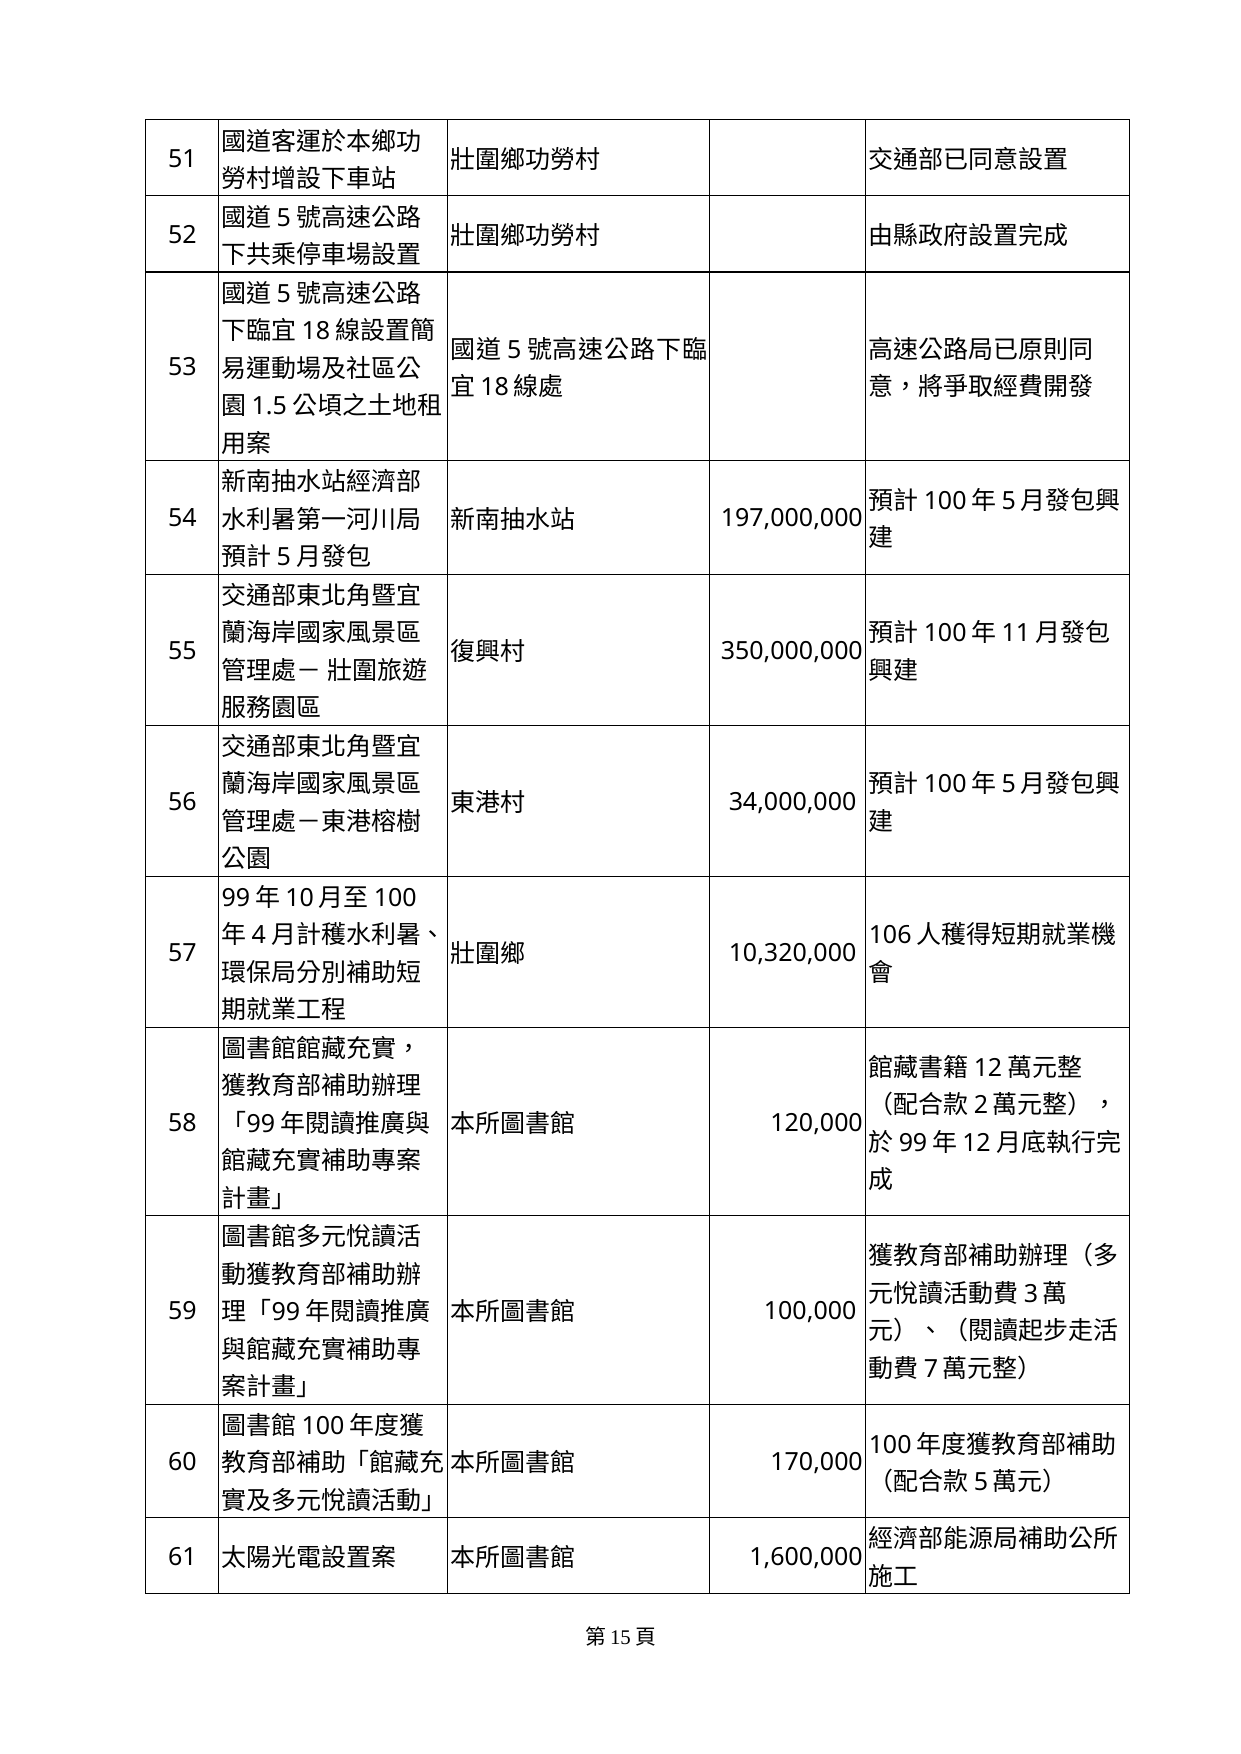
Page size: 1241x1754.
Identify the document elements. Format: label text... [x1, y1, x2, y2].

table_cell 本所圖書館 [448, 1216, 709, 1404]
table_cell [710, 120, 865, 195]
table_cell 復興村 [448, 575, 709, 724]
table_cell 交通部東北角暨宜蘭海岸國家風景區管理處－ 壯圍旅遊服務園區 [219, 575, 447, 724]
table_cell 圖書館館藏充實，獲教育部補助辦理「99年閱讀推廣與館藏充實補助專案計畫」 [219, 1028, 447, 1215]
table_cell 壯圍鄉功勞村 [448, 196, 709, 271]
table_cell 本所圖書館 [448, 1405, 709, 1517]
table_cell 國道5號高速公路下臨宜18線處 [448, 273, 709, 460]
table_cell 太陽光電設置案 [219, 1518, 447, 1593]
table_cell 圖書館100年度獲教育部補助「館藏充實及多元悅讀活動」 [219, 1405, 447, 1517]
table_cell 新南抽水站經濟部水利暑第一河川局預計5月發包 [219, 461, 447, 573]
table_cell 東港村 [448, 726, 709, 876]
table_cell 由縣政府設置完成 [866, 196, 1129, 271]
table_cell 新南抽水站 [448, 461, 709, 573]
table_cell 壯圍鄉功勞村 [448, 120, 709, 195]
table_cell 55 [146, 575, 218, 724]
table_cell 350,000,000 [710, 575, 865, 724]
table_cell 106人穫得短期就業機會 [866, 877, 1129, 1027]
table_cell 197,000,000 [710, 461, 865, 573]
table_cell 預計100年5月發包興建 [866, 726, 1129, 876]
table_cell 交通部東北角暨宜蘭海岸國家風景區管理處－東港榕樹公園 [219, 726, 447, 876]
table_cell 59 [146, 1216, 218, 1404]
table_cell 56 [146, 726, 218, 876]
table_cell 壯圍鄉 [448, 877, 709, 1027]
table_cell 本所圖書館 [448, 1518, 709, 1593]
table_cell 獲教育部補助辦理（多元悅讀活動費3萬元）、（閱讀起步走活動費7萬元整） [866, 1216, 1129, 1404]
table_cell 60 [146, 1405, 218, 1517]
table_cell 本所圖書館 [448, 1028, 709, 1215]
table_cell 100年度獲教育部補助（配合款5萬元） [866, 1405, 1129, 1517]
table_cell 經濟部能源局補助公所施工 [866, 1518, 1129, 1593]
table_cell 53 [146, 273, 218, 460]
table_cell 34,000,000 [710, 726, 865, 876]
table_cell 54 [146, 461, 218, 573]
table_cell [710, 273, 865, 460]
table_cell 61 [146, 1518, 218, 1593]
table_cell 預計100年11月發包興建 [866, 575, 1129, 724]
table_cell 52 [146, 196, 218, 271]
table_cell 120,000 [710, 1028, 865, 1215]
table_cell 170,000 [710, 1405, 865, 1517]
table_cell 58 [146, 1028, 218, 1215]
table_cell 國道5號高速公路下臨宜18線設置簡易運動場及社區公園1.5公頃之土地租用案 [219, 273, 447, 460]
table_cell 圖書館多元悅讀活動獲教育部補助辦理「99年閱讀推廣與館藏充實補助專案計畫」 [219, 1216, 447, 1404]
table_cell 館藏書籍12萬元整（配合款2萬元整），於99年12月底執行完成 [866, 1028, 1129, 1215]
table_cell 51 [146, 120, 218, 195]
table_cell 10,320,000 [710, 877, 865, 1027]
table_cell 99年10月至100年4月計穫水利暑、環保局分別補助短期就業工程 [219, 877, 447, 1027]
table_cell 交通部已同意設置 [866, 120, 1129, 195]
table_cell 100,000 [710, 1216, 865, 1404]
table_cell 57 [146, 877, 218, 1027]
table_cell 預計100年5月發包興建 [866, 461, 1129, 573]
table_cell 國道客運於本鄉功勞村增設下車站 [219, 120, 447, 195]
table_cell 國道5號高速公路下共乘停車場設置 [219, 196, 447, 271]
table_cell 1,600,000 [710, 1518, 865, 1593]
table_cell [710, 196, 865, 271]
table_cell 高速公路局已原則同意，將爭取經費開發 [866, 273, 1129, 460]
